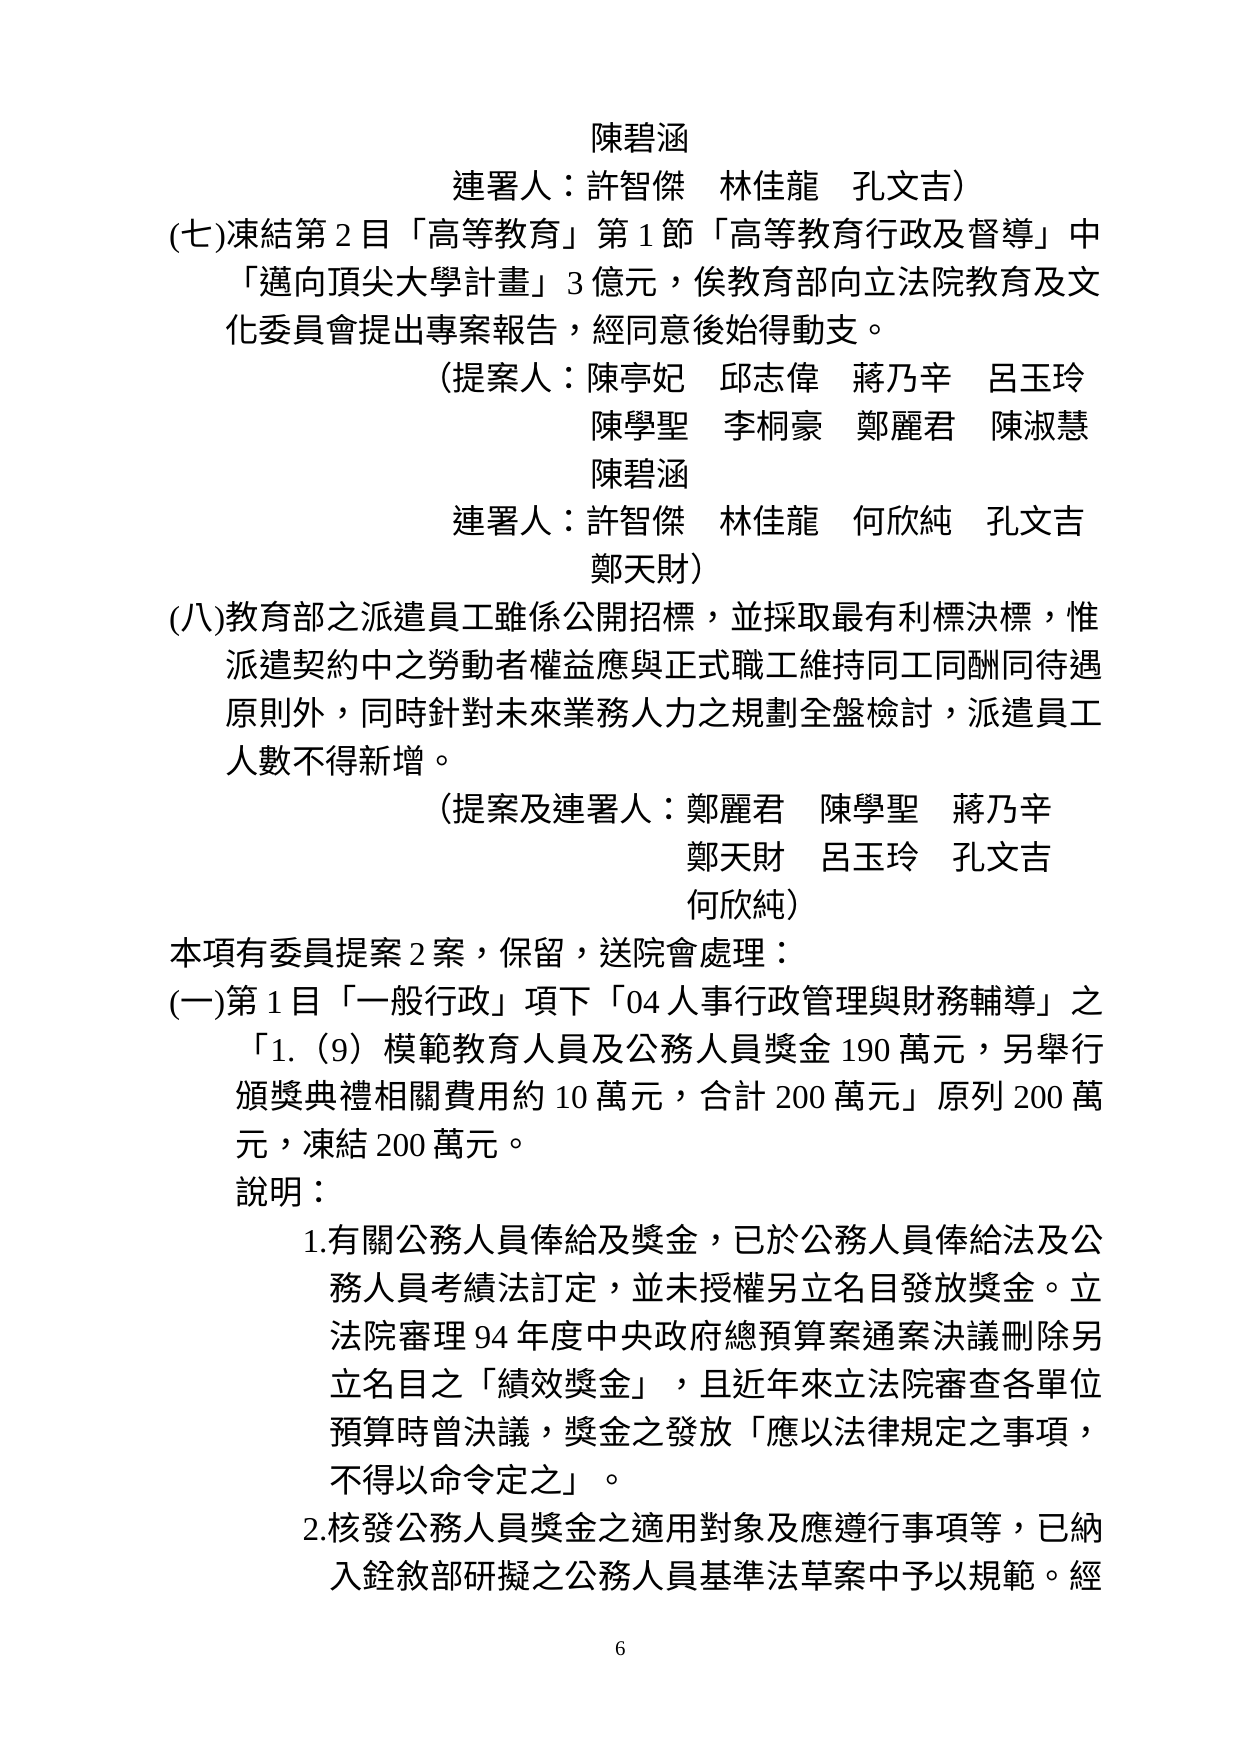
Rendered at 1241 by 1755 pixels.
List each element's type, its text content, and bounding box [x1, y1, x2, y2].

text (七)凍結第2目「高等教育」第1節「高等教育行政及督導」中「邁向頂尖大學計畫」3億元，俟教育部向立法院教育及文化委員會提出專案報告，經同意後始得動支。 [169, 208, 1102, 352]
text 本項有委員提案2案，保留，送院會處理： [169, 927, 1104, 975]
text (一)第1目「一般行政」項下「04人事行政管理與財務輔導」之「1.（9）模範教育人員及公務人員獎金190萬元，另舉行頒獎典禮相關費用約10萬元，合計200萬元」原列200萬元，凍結200萬元。 [169, 975, 1104, 1166]
text 說明： [236, 1166, 1104, 1214]
text （提案及連署人：鄭麗君 陳學聖 蔣乃辛 [136, 783, 1104, 831]
text 何欣純） [136, 879, 1102, 927]
text 連署人：許智傑 林佳龍 何欣純 孔文吉 [136, 496, 1104, 543]
text 陳學聖 李桐豪 鄭麗君 陳淑慧 [473, 400, 1104, 448]
text 陳碧涵 [473, 112, 1104, 160]
text 陳碧涵 [473, 448, 1104, 496]
text 1.有關公務人員俸給及獎金，已於公務人員俸給法及公務人員考績法訂定，並未授權另立名目發放獎金。立法院審理94年度中央政府總預算案通案決議刪除另立名目之「績效獎金」，且近年來立法院審查各單位預算時曾決議，獎金之發放「應以法律規定之事項，不得以命令定之」。 [302, 1214, 1104, 1502]
text 2.核發公務人員獎金之適用對象及應遵行事項等，已納入銓敘部研擬之公務人員基準法草案中予以規範。經 [302, 1502, 1104, 1598]
text 鄭天財） [473, 543, 1104, 591]
text 連署人：許智傑 林佳龍 孔文吉） [136, 160, 1104, 208]
text 鄭天財 呂玉玲 孔文吉 [136, 831, 1102, 879]
text (八)教育部之派遣員工雖係公開招標，並採取最有利標決標，惟派遣契約中之勞動者權益應與正式職工維持同工同酬同待遇原則外，同時針對未來業務人力之規劃全盤檢討，派遣員工人數不得新增。 [169, 591, 1102, 783]
text （提案人：陳亭妃 邱志偉 蔣乃辛 呂玉玲 [136, 352, 1104, 400]
